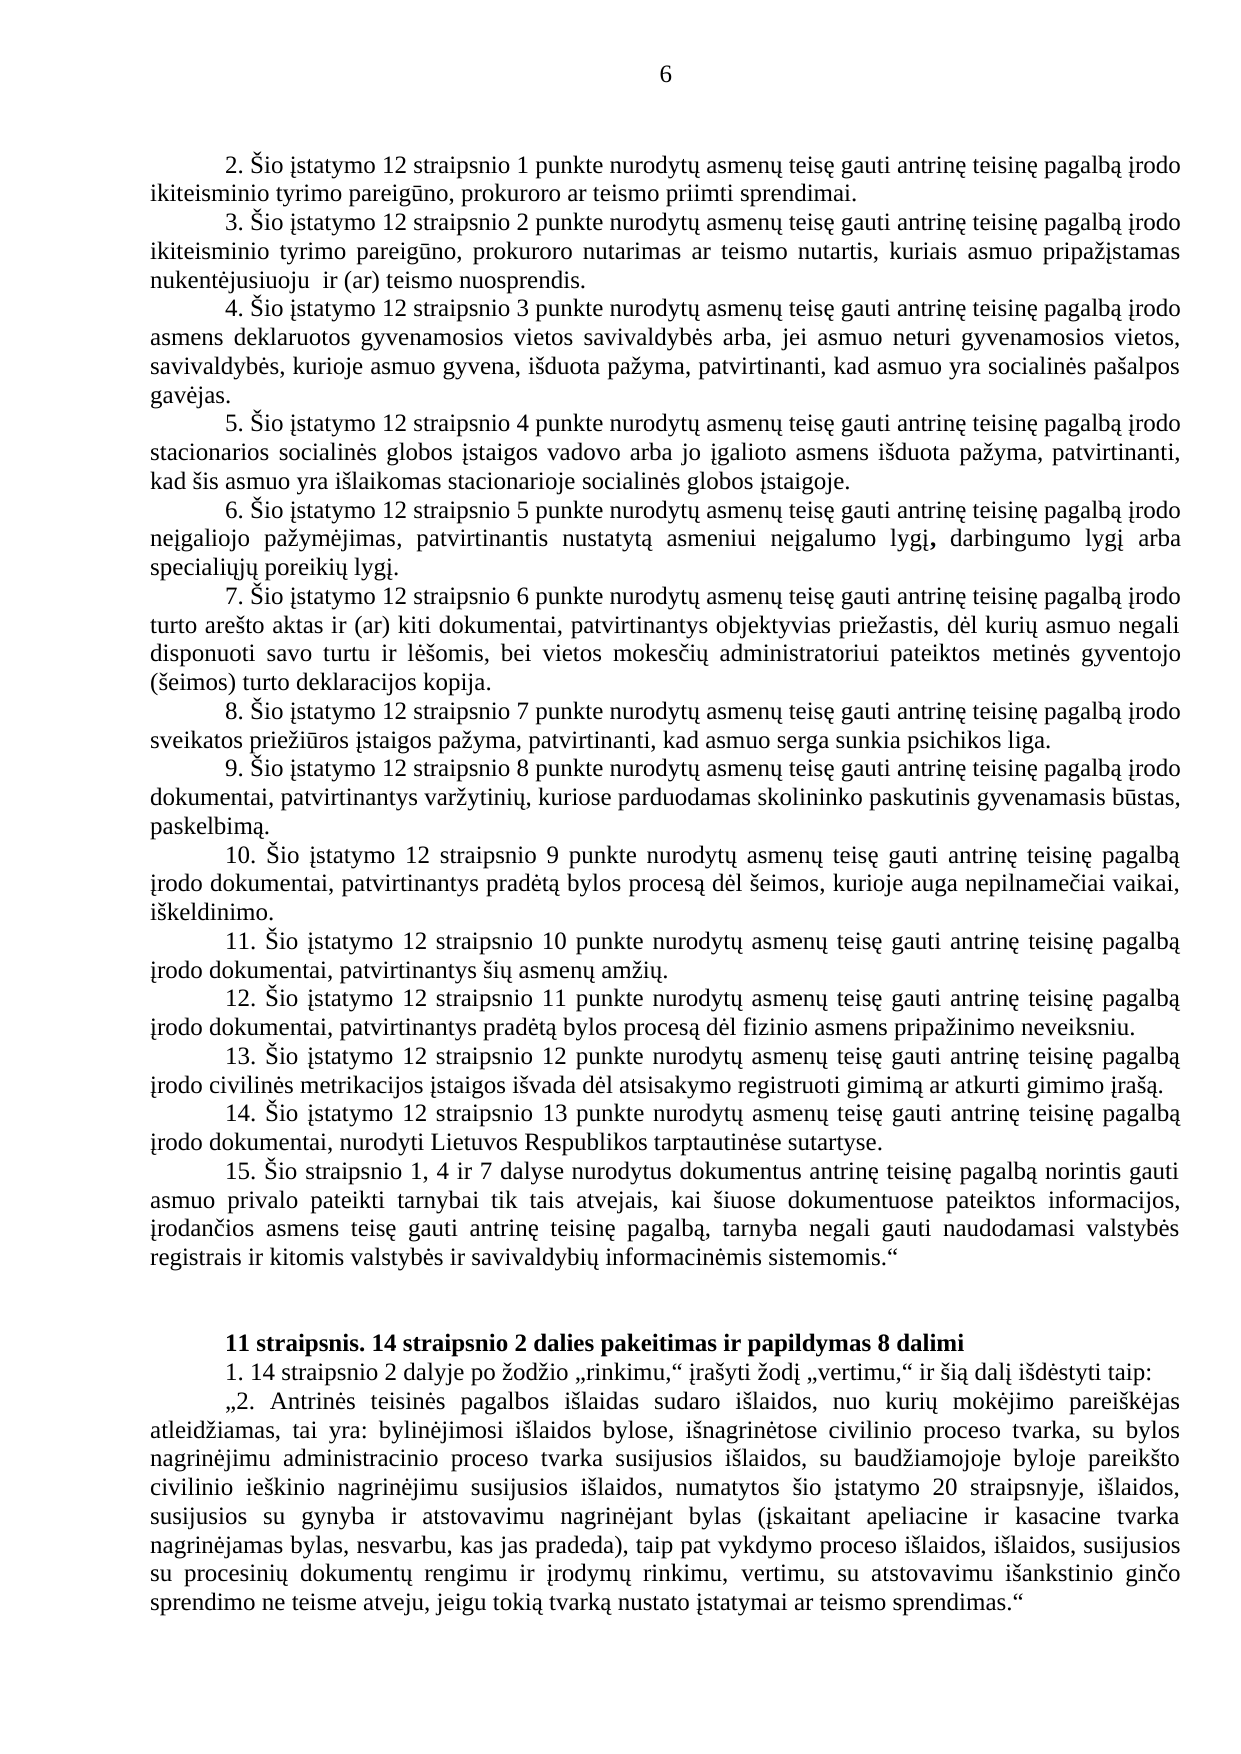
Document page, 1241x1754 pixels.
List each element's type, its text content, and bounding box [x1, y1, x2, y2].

text 1. 14 straipsnio 2 dalyje po žodžio „rinkimu,“ įrašyti žodį „vertimu,“ ir šią dalį išdėstyti taip: [150, 1357, 1181, 1386]
text 10. Šio įstatymo 12 straipsnio 9 punkte nurodytų asmenų teisę gauti antrinę teisinę pagalbą įrodo dokumentai, patvirtinantys pradėtą bylos procesą dėl šeimos, kurioje auga nepilnamečiai vaikai, iškeldinimo. [150, 840, 1181, 926]
text 9. Šio įstatymo 12 straipsnio 8 punkte nurodytų asmenų teisę gauti antrinę teisinę pagalbą įrodo dokumentai, patvirtinantys varžytinių, kuriose parduodamas skolininko paskutinis gyvenamasis būstas, paskelbimą. [150, 753, 1181, 840]
text 5. Šio įstatymo 12 straipsnio 4 punkte nurodytų asmenų teisę gauti antrinę teisinę pagalbą įrodo stacionarios socialinės globos įstaigos vadovo arba jo įgalioto asmens išduota pažyma, patvirtinanti, kad šis asmuo yra išlaikomas stacionarioje socialinės globos įstaigoje. [150, 408, 1181, 495]
text 8. Šio įstatymo 12 straipsnio 7 punkte nurodytų asmenų teisę gauti antrinę teisinę pagalbą įrodo sveikatos priežiūros įstaigos pažyma, patvirtinanti, kad asmuo serga sunkia psichikos liga. [150, 696, 1181, 753]
text 14. Šio įstatymo 12 straipsnio 13 punkte nurodytų asmenų teisę gauti antrinę teisinę pagalbą įrodo dokumentai, nurodyti Lietuvos Respublikos tarptautinėse sutartyse. [150, 1098, 1181, 1156]
text 7. Šio įstatymo 12 straipsnio 6 punkte nurodytų asmenų teisę gauti antrinę teisinę pagalbą įrodo turto arešto aktas ir (ar) kiti dokumentai, patvirtinantys objektyvias priežastis, dėl kurių asmuo negali disponuoti savo turtu ir lėšomis, bei vietos mokesčių administratoriui pateiktos metinės gyventojo (šeimos) turto deklaracijos kopija. [150, 581, 1181, 696]
text 11 straipsnis. 14 straipsnio 2 dalies pakeitimas ir papildymas 8 dalimi [150, 1328, 1181, 1357]
text „2. Antrinės teisinės pagalbos išlaidas sudaro išlaidos, nuo kurių mokėjimo pareiškėjas atleidžiamas, tai yra: bylinėjimosi išlaidos bylose, išnagrinėtose civilinio proceso tvarka, su bylos nagrinėjimu administracinio proceso tvarka susijusios išlaidos, su baudžiamojoje byloje pareikšto civilinio ieškinio nagrinėjimu susijusios išlaidos, numatytos šio įstatymo 20 straipsnyje, išlaidos, susijusios su gynyba ir atstovavimu nagrinėjant bylas (įskaitant apeliacine ir kasacine tvarka nagrinėjamas bylas, nesvarbu, kas jas pradeda), taip pat vykdymo proceso išlaidos, išlaidos, susijusios su procesinių dokumentų rengimu ir įrodymų rinkimu, vertimu, su atstovavimu išankstinio ginčo sprendimo ne teisme atveju, jeigu tokią tvarką nustato įstatymai ar teismo sprendimas.“ [150, 1386, 1181, 1616]
text 4. Šio įstatymo 12 straipsnio 3 punkte nurodytų asmenų teisę gauti antrinę teisinę pagalbą įrodo asmens deklaruotos gyvenamosios vietos savivaldybės arba, jei asmuo neturi gyvenamosios vietos, savivaldybės, kurioje asmuo gyvena, išduota pažyma, patvirtinanti, kad asmuo yra socialinės pašalpos gavėjas. [150, 293, 1181, 408]
text 2. Šio įstatymo 12 straipsnio 1 punkte nurodytų asmenų teisę gauti antrinę teisinę pagalbą įrodo ikiteisminio tyrimo pareigūno, prokuroro ar teismo priimti sprendimai. [150, 150, 1181, 207]
text 11. Šio įstatymo 12 straipsnio 10 punkte nurodytų asmenų teisę gauti antrinę teisinę pagalbą įrodo dokumentai, patvirtinantys šių asmenų amžių. [150, 926, 1181, 983]
text 15. Šio straipsnio 1, 4 ir 7 dalyse nurodytus dokumentus antrinę teisinę pagalbą norintis gauti asmuo privalo pateikti tarnybai tik tais atvejais, kai šiuose dokumentuose pateiktos informacijos, įrodančios asmens teisę gauti antrinę teisinę pagalbą, tarnyba negali gauti naudodamasi valstybės registrais ir kitomis valstybės ir savivaldybių informacinėmis sistemomis.“ [150, 1156, 1181, 1271]
text 12. Šio įstatymo 12 straipsnio 11 punkte nurodytų asmenų teisę gauti antrinę teisinę pagalbą įrodo dokumentai, patvirtinantys pradėtą bylos procesą dėl fizinio asmens pripažinimo neveiksniu. [150, 983, 1181, 1041]
text 3. Šio įstatymo 12 straipsnio 2 punkte nurodytų asmenų teisę gauti antrinę teisinę pagalbą įrodo ikiteisminio tyrimo pareigūno, prokuroro nutarimas ar teismo nutartis, kuriais asmuo pripažįstamas nukentėjusiuoju ir (ar) teismo nuosprendis. [150, 207, 1181, 293]
text 13. Šio įstatymo 12 straipsnio 12 punkte nurodytų asmenų teisę gauti antrinę teisinę pagalbą įrodo civilinės metrikacijos įstaigos išvada dėl atsisakymo registruoti gimimą ar atkurti gimimo įrašą. [150, 1041, 1181, 1098]
text 6. Šio įstatymo 12 straipsnio 5 punkte nurodytų asmenų teisę gauti antrinę teisinę pagalbą įrodo neįgaliojo pažymėjimas, patvirtinantis nustatytą asmeniui neįgalumo lygį, darbingumo lygį arba specialiųjų poreikių lygį. [150, 495, 1181, 581]
